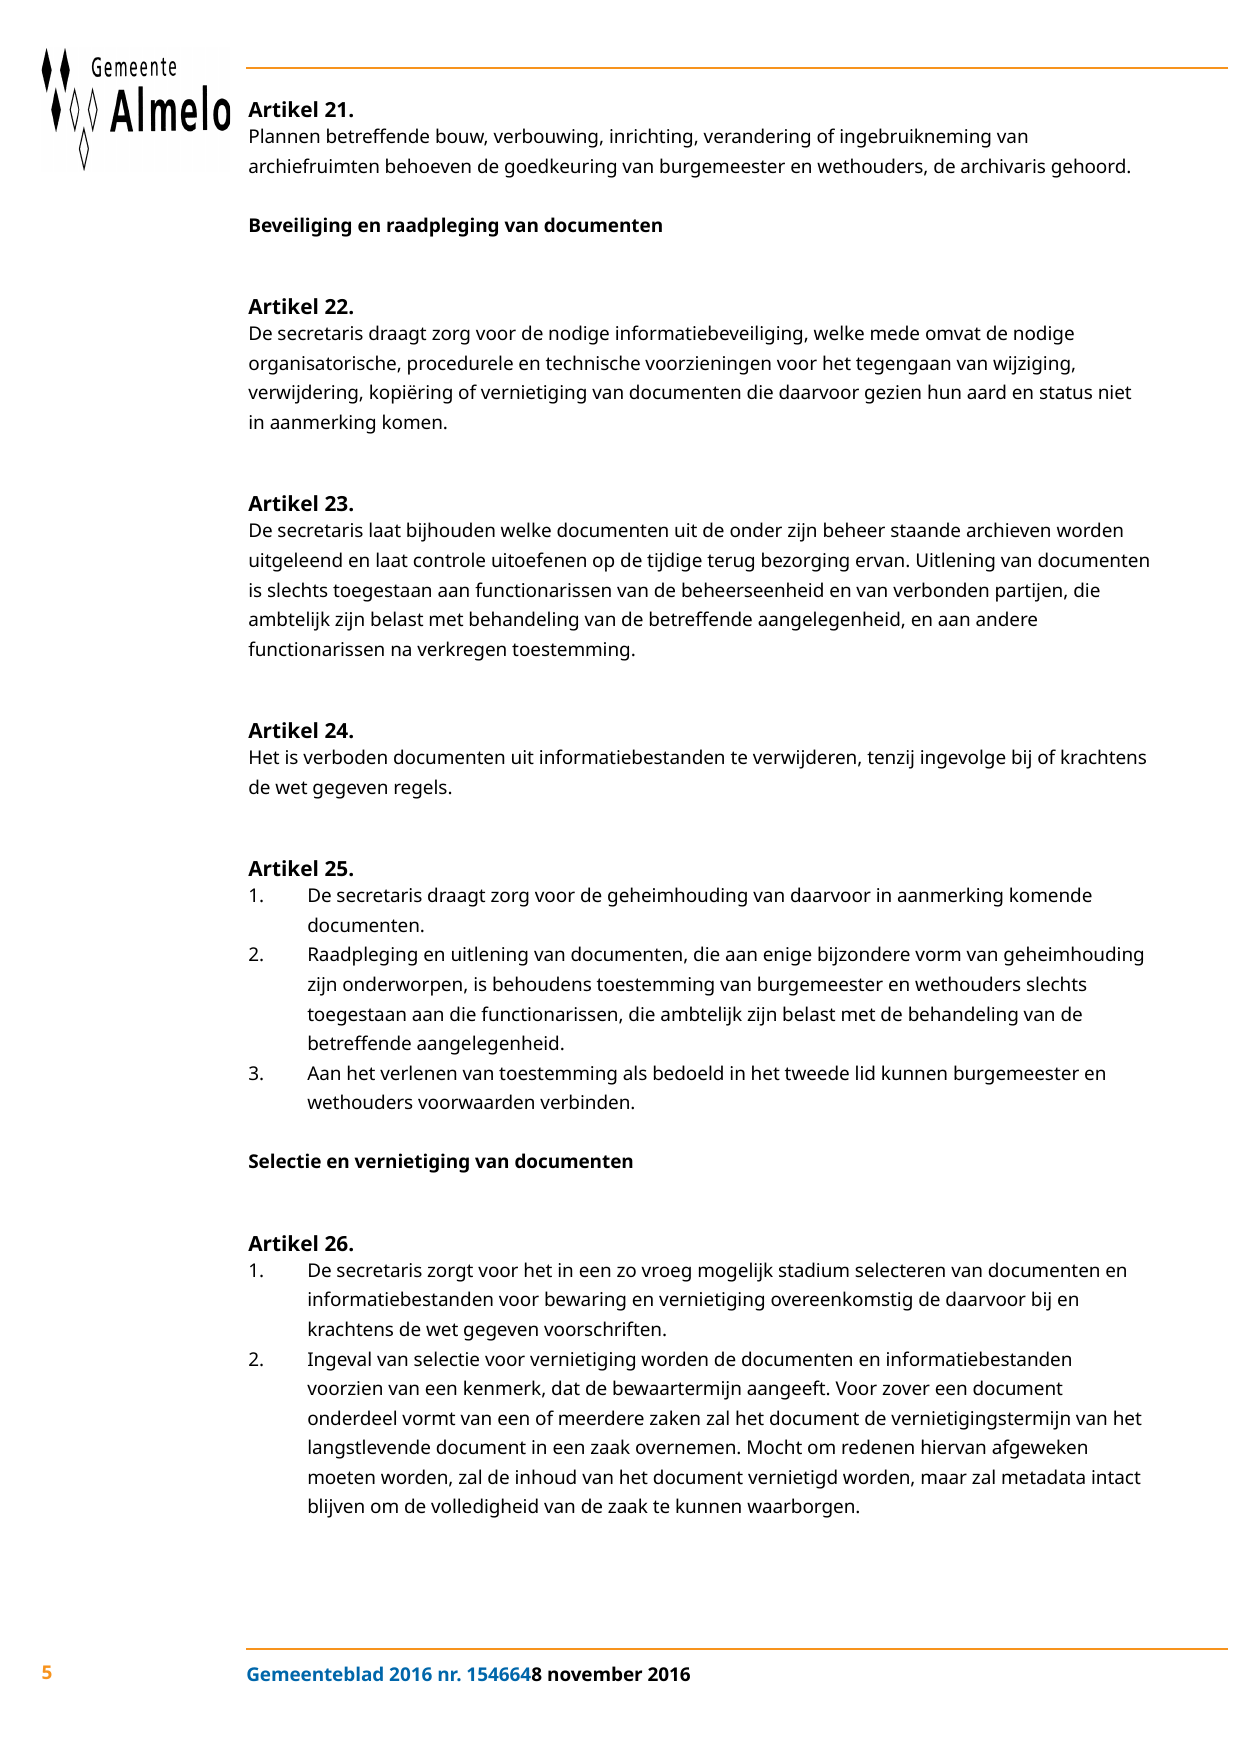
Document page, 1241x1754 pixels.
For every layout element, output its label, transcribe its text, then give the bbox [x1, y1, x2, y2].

text Artikel 24. [248, 716, 1152, 744]
text Selectie en vernietiging van documenten [248, 1149, 1152, 1174]
text Artikel 26. [248, 1229, 1152, 1257]
text Het is verboden documenten uit informatiebestanden te verwijderen, tenzij ingevolge bij of krachtens de wet gegeven regels. [248, 744, 1152, 800]
picture [41, 47, 231, 172]
list De secretaris zorgt voor het in een zo vroeg mogelijk stadium selecteren van documenten en informatiebestanden voor bewaring en vernietiging overeenkomstig de daarvoor bij en krachtens de wet gegeven voorschriften. [248, 1257, 1152, 1342]
list Aan het verlenen van toestemming als bedoeld in het tweede lid kunnen burgemeester en wethouders voorwaarden verbinden. [248, 1060, 1152, 1115]
text Artikel 21. [248, 95, 1152, 123]
text Plannen betreffende bouw, verbouwing, inrichting, verandering of ingebruikneming van archiefruimten behoeven de goedkeuring van burgemeester en wethouders, de archivaris gehoord. [248, 123, 1152, 178]
list Ingeval van selectie voor vernietiging worden de documenten en informatiebestanden voorzien van een kenmerk, dat de bewaartermijn aangeeft. Voor zover een document onderdeel vormt van een of meerdere zaken zal het document de vernietigingstermijn van het langstlevende document in een zaak overnemen. Mocht om redenen hiervan afgeweken moeten worden, zal de inhoud van het document vernietigd worden, maar zal metadata intact blijven om de volledigheid van de zaak te kunnen waarborgen. [248, 1346, 1152, 1519]
text De secretaris draagt zorg voor de nodige informatiebeveiliging, welke mede omvat de nodige organisatorische, procedurele en technische voorzieningen voor het tegengaan van wijziging, verwijdering, kopiëring of vernietiging van documenten die daarvoor gezien hun aard en status niet in aanmerking komen. [248, 320, 1152, 435]
list Raadpleging en uitlening van documenten, die aan enige bijzondere vorm van geheimhouding zijn onderworpen, is behoudens toestemming van burgemeester en wethouders slechts toegestaan aan die functionarissen, die ambtelijk zijn belast met de behandeling van de betreffende aangelegenheid. [248, 942, 1152, 1056]
list De secretaris draagt zorg voor de geheimhouding van daarvoor in aanmerking komende documenten. [248, 882, 1152, 938]
text De secretaris laat bijhouden welke documenten uit de onder zijn beheer staande archieven worden uitgeleend en laat controle uitoefenen op de tijdige terug bezorging ervan. Uitlening van documenten is slechts toegestaan aan functionarissen van de beheerseenheid en van verbonden partijen, die ambtelijk zijn belast met behandeling van de betreffende aangelegenheid, en aan andere functionarissen na verkregen toestemming. [248, 518, 1152, 662]
text Beveiliging en raadpleging van documenten [248, 212, 1152, 238]
text Artikel 22. [248, 292, 1152, 320]
text Artikel 23. [248, 489, 1152, 518]
text Artikel 25. [248, 854, 1152, 882]
